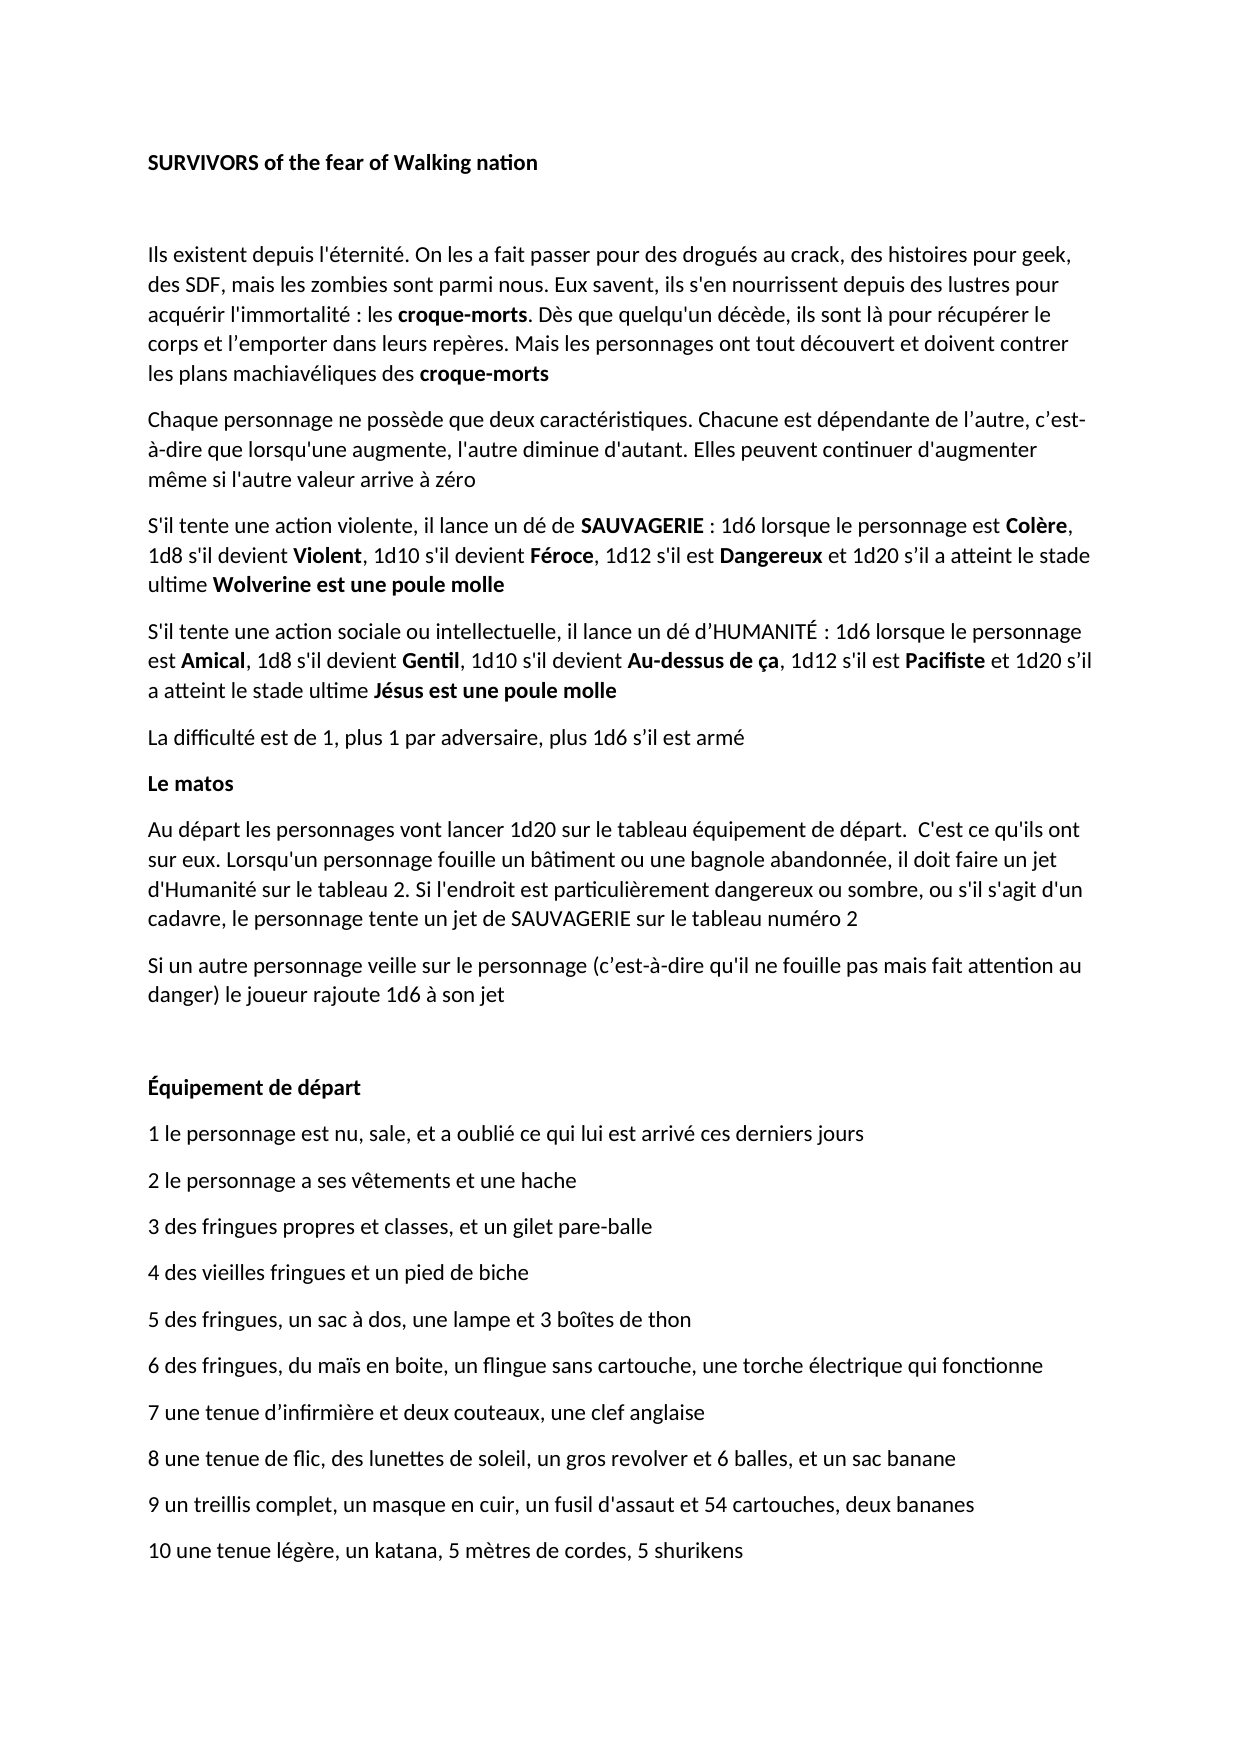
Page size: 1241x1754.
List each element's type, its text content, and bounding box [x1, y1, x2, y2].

text S'il tente une action sociale ou intellectuelle, il lance un dé d’HUMANITÉ : 1d6 lorsque le personnage est Amical, 1d8 s'il devient Gentil, 1d10 s'il devient Au-dessus de ça, 1d12 s'il est Pacifiste et 1d20 s’il a atteint le stade ultime Jésus est une poule molle [148, 617, 1093, 704]
text Équipement de départ [148, 1073, 1093, 1101]
text 8 une tenue de flic, des lunettes de soleil, un gros revolver et 6 balles, et un sac banane [148, 1444, 1093, 1472]
text 7 une tenue d’infirmière et deux couteaux, une clef anglaise [148, 1398, 1093, 1426]
text 5 des fringues, un sac à dos, une lampe et 3 boîtes de thon [148, 1305, 1093, 1333]
text 6 des fringues, du maïs en boite, un flingue sans cartouche, une torche électrique qui fonctionne [148, 1351, 1093, 1379]
text Au départ les personnages vont lancer 1d20 sur le tableau équipement de départ. C'est ce qu'ils ont sur eux. Lorsqu'un personnage fouille un bâtiment ou une bagnole abandonnée, il doit faire un jet d'Humanité sur le tableau 2. Si l'endroit est particulièrement dangereux ou sombre, ou s'il s'agit d'un cadavre, le personnage tente un jet de SAUVAGERIE sur le tableau numéro 2 [148, 815, 1093, 932]
text 2 le personnage a ses vêtements et une hache [148, 1166, 1093, 1194]
text 1 le personnage est nu, sale, et a oublié ce qui lui est arrivé ces derniers jours [148, 1119, 1093, 1147]
text 4 des vieilles fringues et un pied de biche [148, 1258, 1093, 1287]
text 3 des fringues propres et classes, et un gilet pare-balle [148, 1212, 1093, 1240]
text Le matos [148, 769, 1093, 797]
text La difficulté est de 1, plus 1 par adversaire, plus 1d6 s’il est armé [148, 723, 1093, 751]
text Chaque personnage ne possède que deux caractéristiques. Chacune est dépendante de l’autre, c’est-à-dire que lorsqu'une augmente, l'autre diminue d'autant. Elles peuvent continuer d'augmenter même si l'autre valeur arrive à zéro [148, 405, 1093, 493]
text Ils existent depuis l'éternité. On les a fait passer pour des drogués au crack, des histoires pour geek, des SDF, mais les zombies sont parmi nous. Eux savent, ils s'en nourrissent depuis des lustres pour acquérir l'immortalité : les croque-morts. Dès que quelqu'un décède, ils sont là pour récupérer le corps et l’emporter dans leurs repères. Mais les personnages ont tout découvert et doivent contrer les plans machiavéliques des croque-morts [148, 240, 1093, 387]
text Si un autre personnage veille sur le personnage (c’est-à-dire qu'il ne fouille pas mais fait attention au danger) le joueur rajoute 1d6 à son jet [148, 951, 1093, 1008]
text SURVIVORS of the fear of Walking nation [148, 148, 1093, 176]
text 10 une tenue légère, un katana, 5 mètres de cordes, 5 shurikens [148, 1537, 1093, 1565]
text 9 un treillis complet, un masque en cuir, un fusil d'assaut et 54 cartouches, deux bananes [148, 1490, 1093, 1518]
text S'il tente une action violente, il lance un dé de SAUVAGERIE : 1d6 lorsque le personnage est Colère, 1d8 s'il devient Violent, 1d10 s'il devient Féroce, 1d12 s'il est Dangereux et 1d20 s’il a atteint le stade ultime Wolverine est une poule molle [148, 511, 1093, 598]
